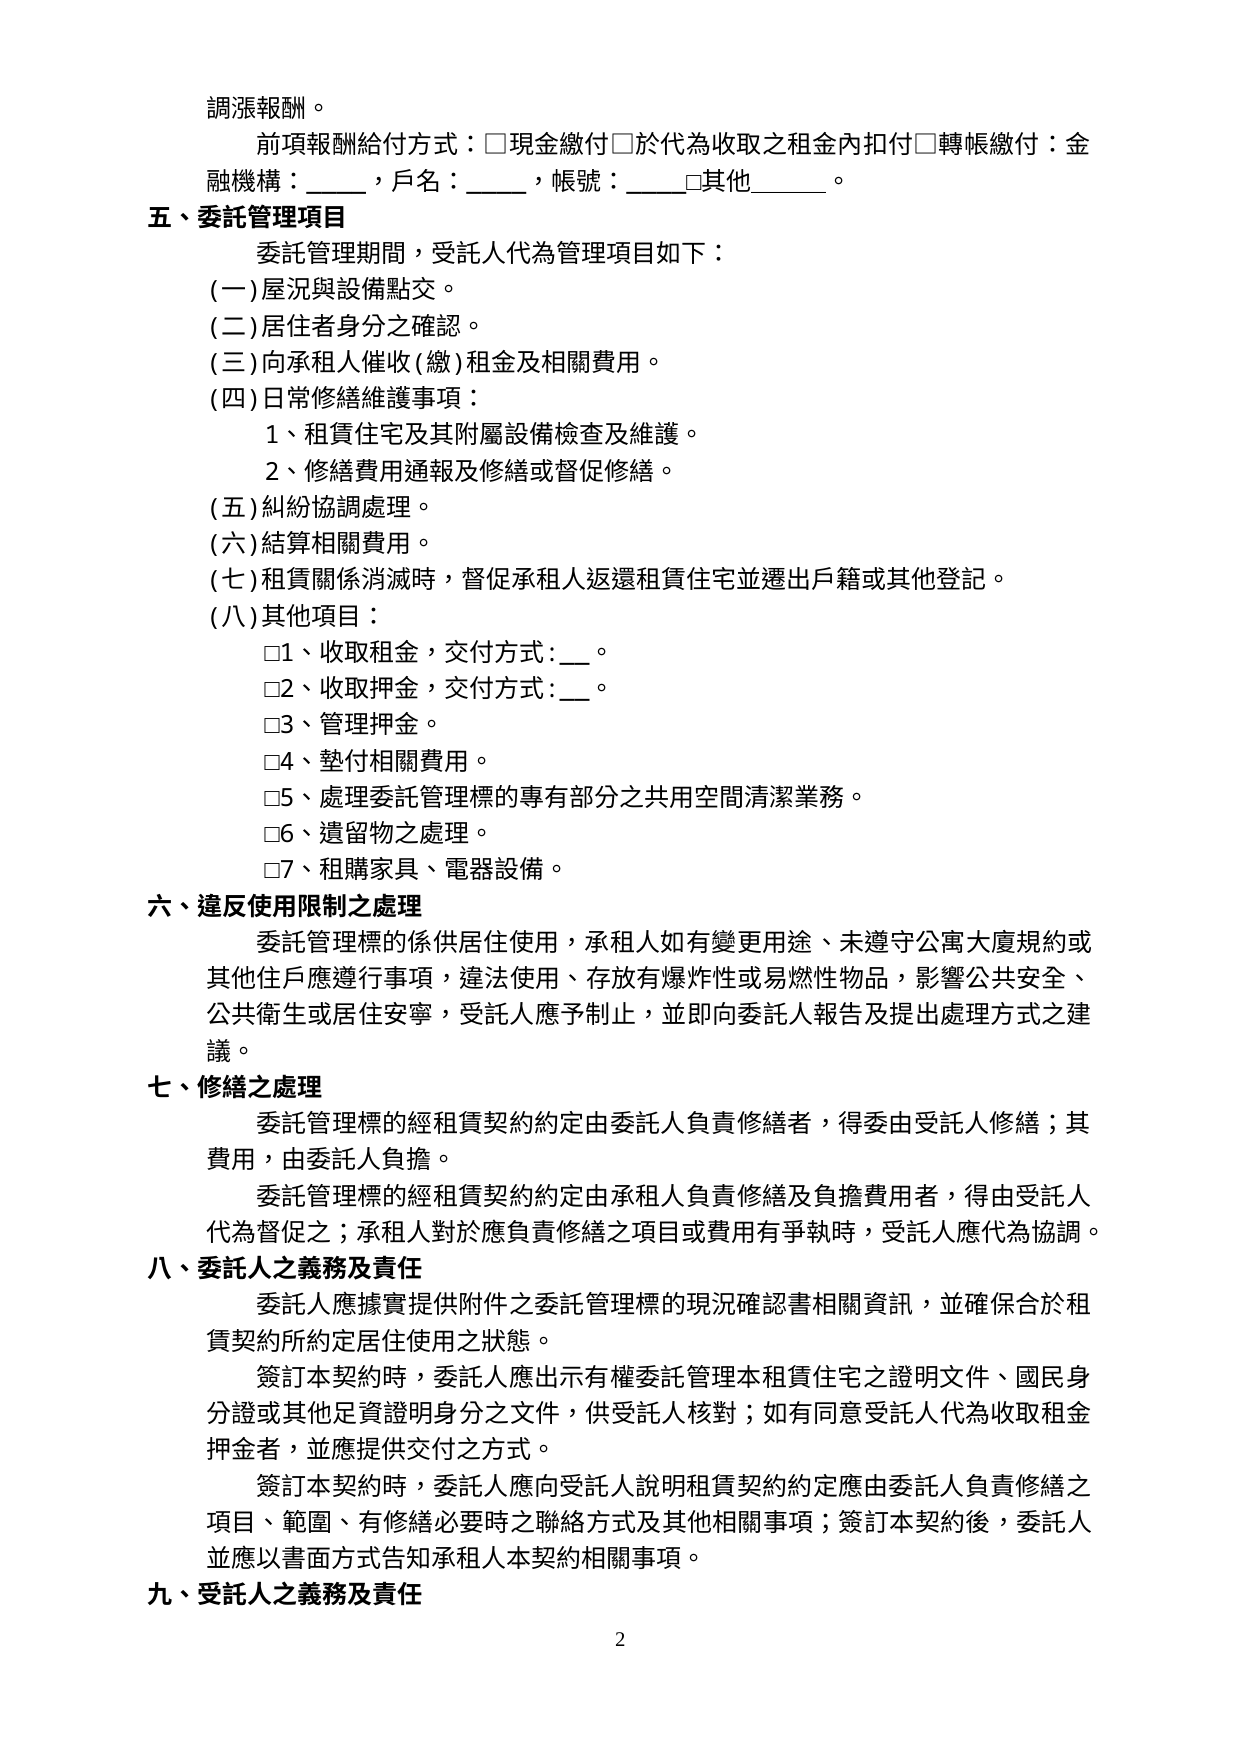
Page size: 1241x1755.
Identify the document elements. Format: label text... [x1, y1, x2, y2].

text 六、違反使用限制之處理 [148, 886, 1093, 922]
text 七、修繕之處理 [148, 1067, 1093, 1104]
text 簽訂本契約時，委託人應出示有權委託管理本租賃住宅之證明文件、國民身分證或其他足資證明身分之文件，供受託人核對；如有同意受託人代為收取租金、押金者，並應提供交付之方式。 [206, 1357, 1093, 1466]
text □6、遺留物之處理。 [264, 814, 1093, 850]
text □4、墊付相關費用。 [264, 741, 1093, 777]
text 八、委託人之義務及責任 [148, 1249, 1093, 1285]
text 委託管理標的係供居住使用，承租人如有變更用途、未遵守公寓大廈規約或其他住戶應遵行事項，違法使用、存放有爆炸性或易燃性物品，影響公共安全、公共衛生或居住安寧，受託人應予制止，並即向委託人報告及提出處理方式之建議。 [206, 922, 1093, 1067]
text (三)向承租人催收(繳)租金及相關費用。 [206, 342, 1093, 379]
text (七)租賃關係消滅時，督促承租人返還租賃住宅並遷出戶籍或其他登記。 [206, 560, 1093, 596]
text □5、處理委託管理標的專有部分之共用空間清潔業務。 [264, 777, 1093, 814]
text (四)日常修繕維護事項： [206, 379, 1093, 415]
text 委託管理期間，受託人代為管理項目如下： [206, 234, 1093, 270]
text 前項報酬給付方式：□現金繳付□於代為收取之租金內扣付□轉帳繳付：金融機構：____，戶名：____，帳號：____□其他＿＿＿。 [206, 125, 1093, 197]
text 委託管理標的經租賃契約約定由承租人負責修繕及負擔費用者，得由受託人代為督促之；承租人對於應負責修繕之項目或費用有爭執時，受託人應代為協調。 [206, 1176, 1093, 1249]
text 五、委託管理項目 [148, 197, 1093, 234]
text 調漲報酬。 [206, 89, 1093, 125]
text □1、收取租金，交付方式:__。 [264, 632, 1093, 669]
text 九、受託人之義務及責任 [148, 1575, 1093, 1611]
text 委託人應據實提供附件之委託管理標的現況確認書相關資訊，並確保合於租賃契約所約定居住使用之狀態。 [206, 1285, 1093, 1357]
text (六)結算相關費用。 [206, 524, 1093, 560]
text 2、修繕費用通報及修繕或督促修繕。 [264, 451, 1093, 487]
text 簽訂本契約時，委託人應向受託人說明租賃契約約定應由委託人負責修繕之項目、範圍、有修繕必要時之聯絡方式及其他相關事項；簽訂本契約後，委託人並應以書面方式告知承租人本契約相關事項。 [206, 1466, 1093, 1575]
text □2、收取押金，交付方式:__。 [264, 669, 1093, 705]
text (五)糾紛協調處理。 [206, 487, 1093, 524]
text □7、租購家具、電器設備。 [264, 850, 1093, 886]
text (八)其他項目： [206, 596, 1093, 632]
text □3、管理押金。 [264, 705, 1093, 741]
text 1、租賃住宅及其附屬設備檢查及維護。 [264, 415, 1093, 451]
text 委託管理標的經租賃契約約定由委託人負責修繕者，得委由受託人修繕；其費用，由委託人負擔。 [206, 1104, 1093, 1176]
text (一)屋況與設備點交。 [206, 270, 1093, 306]
text (二)居住者身分之確認。 [206, 306, 1093, 342]
